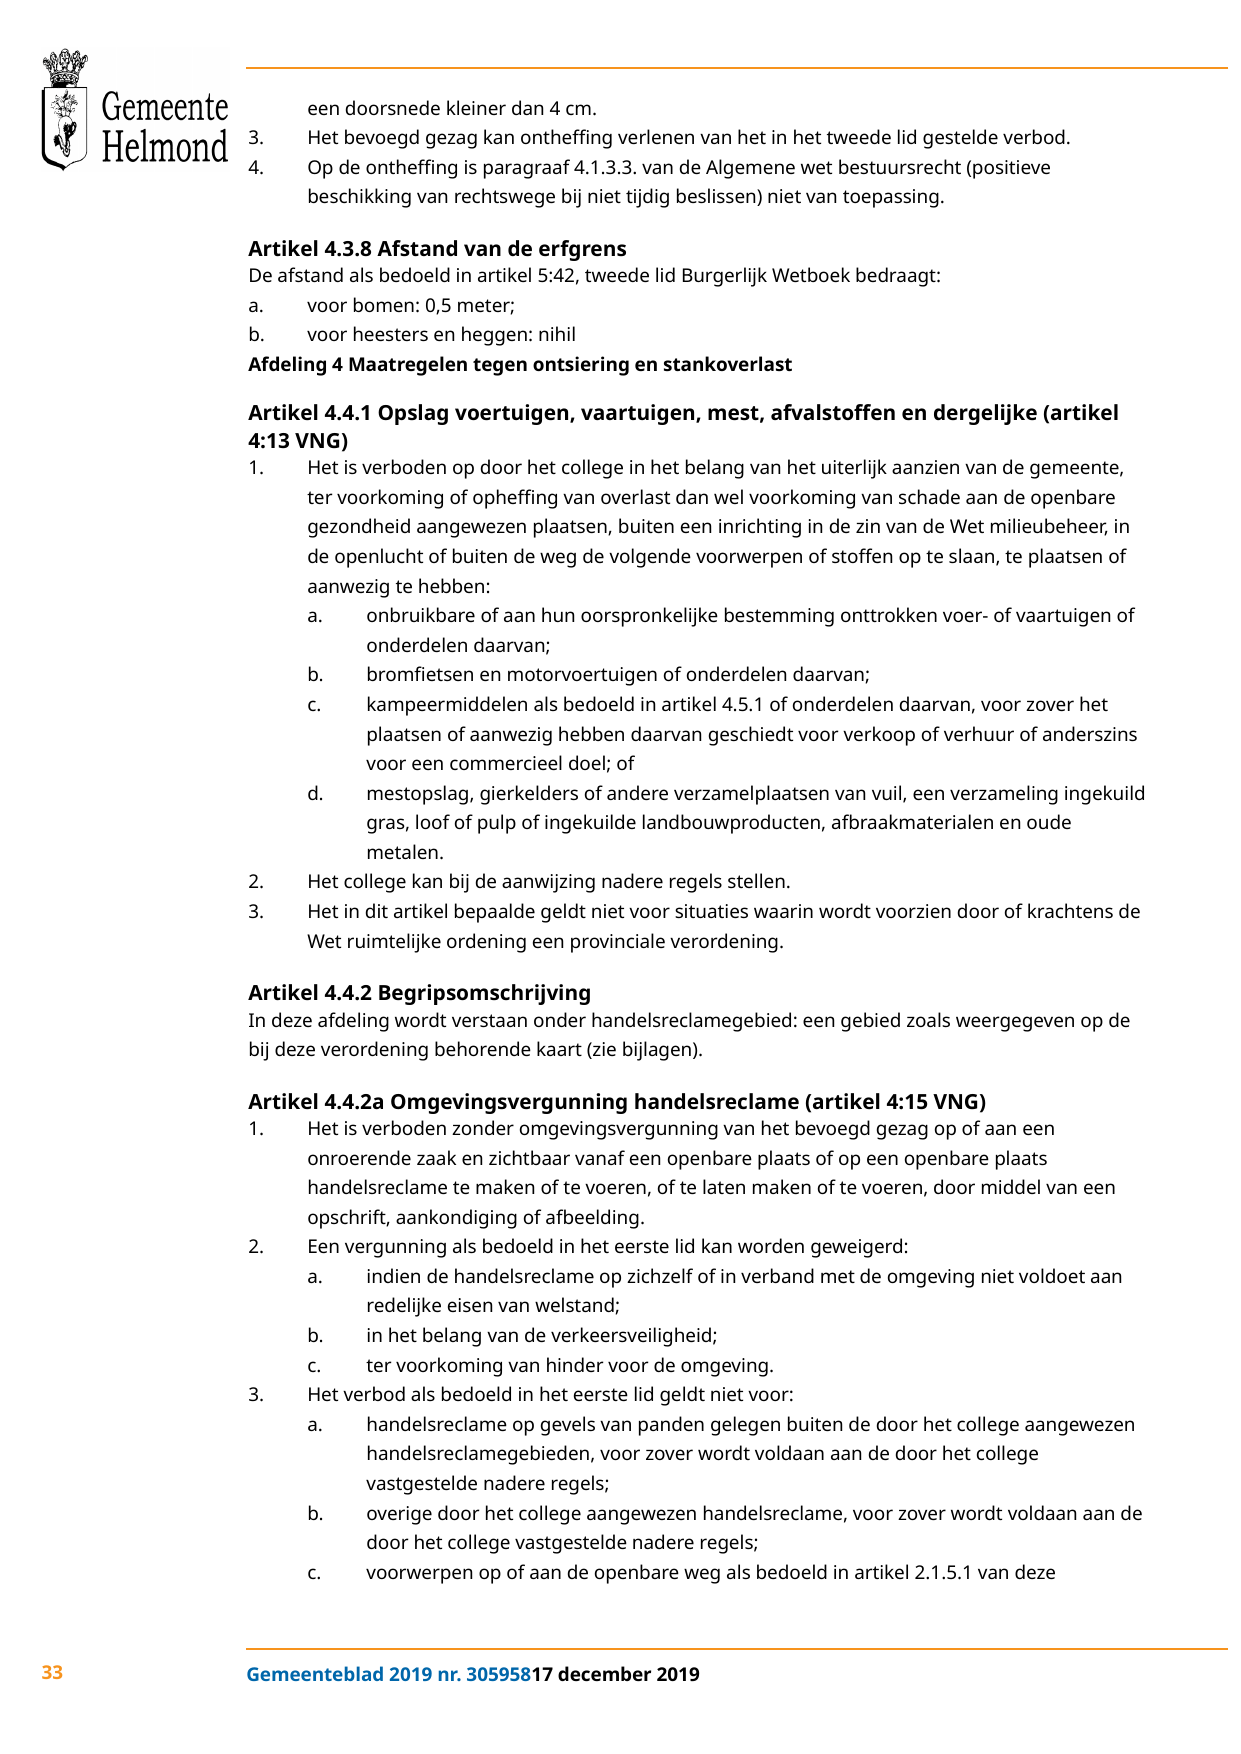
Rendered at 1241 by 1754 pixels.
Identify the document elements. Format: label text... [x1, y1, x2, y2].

text In deze afdeling wordt verstaan onder handelsreclamegebied: een gebied zoals weergegeven op de bij deze verordening behorende kaart (zie bijlagen). [248, 1007, 1152, 1062]
list voorwerpen op of aan de openbare weg als bedoeld in artikel 2.1.5.1 van deze [307, 1559, 1152, 1585]
list bromfietsen en motorvoertuigen of onderdelen daarvan; [307, 662, 1152, 687]
list ter voorkoming van hinder voor de omgeving. [307, 1352, 1152, 1378]
text Artikel 4.4.1 Opslag voertuigen, vaartuigen, mest, afvalstoffen en dergelijke (artikel 4:13 VNG) [248, 398, 1152, 454]
list Het bevoegd gezag kan ontheffing verlenen van het in het tweede lid gestelde verbod. [248, 124, 1152, 150]
list kampeermiddelen als bedoeld in artikel 4.5.1 of onderdelen daarvan, voor zover het plaatsen of aanwezig hebben daarvan geschiedt voor verkoop of verhuur of anderszins voor een commercieel doel; of [307, 691, 1152, 776]
picture [41, 47, 231, 172]
text De afstand als bedoeld in artikel 5:42, tweede lid Burgerlijk Wetboek bedraagt: [248, 262, 1152, 288]
list voor bomen: 0,5 meter; [248, 292, 1152, 318]
text Artikel 4.3.8 Afstand van de erfgrens [248, 234, 1152, 262]
list in het belang van de verkeersveiligheid; [307, 1322, 1152, 1348]
list Een vergunning als bedoeld in het eerste lid kan worden geweigerd: [248, 1233, 1152, 1259]
list voor heesters en heggen: nihil [248, 322, 1152, 347]
list Het is verboden zonder omgevingsvergunning van het bevoegd gezag op of aan een onroerende zaak en zichtbaar vanaf een openbare plaats of op een openbare plaats handelsreclame te maken of te voeren, of te laten maken of te voeren, door middel van een opschrift, aankondiging of afbeelding. [248, 1115, 1152, 1230]
list Het is verboden op door het college in het belang van het uiterlijk aanzien van de gemeente, ter voorkoming of opheffing van overlast dan wel voorkoming van schade aan de openbare gezondheid aangewezen plaatsen, buiten een inrichting in de zin van de Wet milieubeheer, in de openlucht of buiten de weg de volgende voorwerpen of stoffen op te slaan, te plaatsen of aanwezig te hebben: [248, 454, 1152, 599]
list Het verbod als bedoeld in het eerste lid geldt niet voor: [248, 1381, 1152, 1407]
list indien de handelsreclame op zichzelf of in verband met de omgeving niet voldoet aan redelijke eisen van welstand; [307, 1263, 1152, 1318]
list Het college kan bij de aanwijzing nadere regels stellen. [248, 869, 1152, 894]
text Artikel 4.4.2 Begripsomschrijving [248, 978, 1152, 1007]
text Afdeling 4 Maatregelen tegen ontsiering en stankoverlast [248, 351, 1152, 377]
list overige door het college aangewezen handelsreclame, voor zover wordt voldaan aan de door het college vastgestelde nadere regels; [307, 1500, 1152, 1555]
text Artikel 4.4.2a Omgevingsvergunning handelsreclame (artikel 4:15 VNG) [248, 1087, 1152, 1115]
list handelsreclame op gevels van panden gelegen buiten de door het college aangewezen handelsreclamegebieden, voor zover wordt voldaan aan de door het college vastgestelde nadere regels; [307, 1411, 1152, 1496]
list mestopslag, gierkelders of andere verzamelplaatsen van vuil, een verzameling ingekuild gras, loof of pulp of ingekuilde landbouwproducten, afbraakmaterialen en oude metalen. [307, 780, 1152, 865]
list onbruikbare of aan hun oorspronkelijke bestemming onttrokken voer- of vaartuigen of onderdelen daarvan; [307, 602, 1152, 658]
list een doorsnede kleiner dan 4 cm. [248, 95, 1152, 121]
list Het in dit artikel bepaalde geldt niet voor situaties waarin wordt voorzien door of krachtens de Wet ruimtelijke ordening een provinciale verordening. [248, 898, 1152, 954]
list Op de ontheffing is paragraaf 4.1.3.3. van de Algemene wet bestuursrecht (positieve beschikking van rechtswege bij niet tijdig beslissen) niet van toepassing. [248, 154, 1152, 209]
